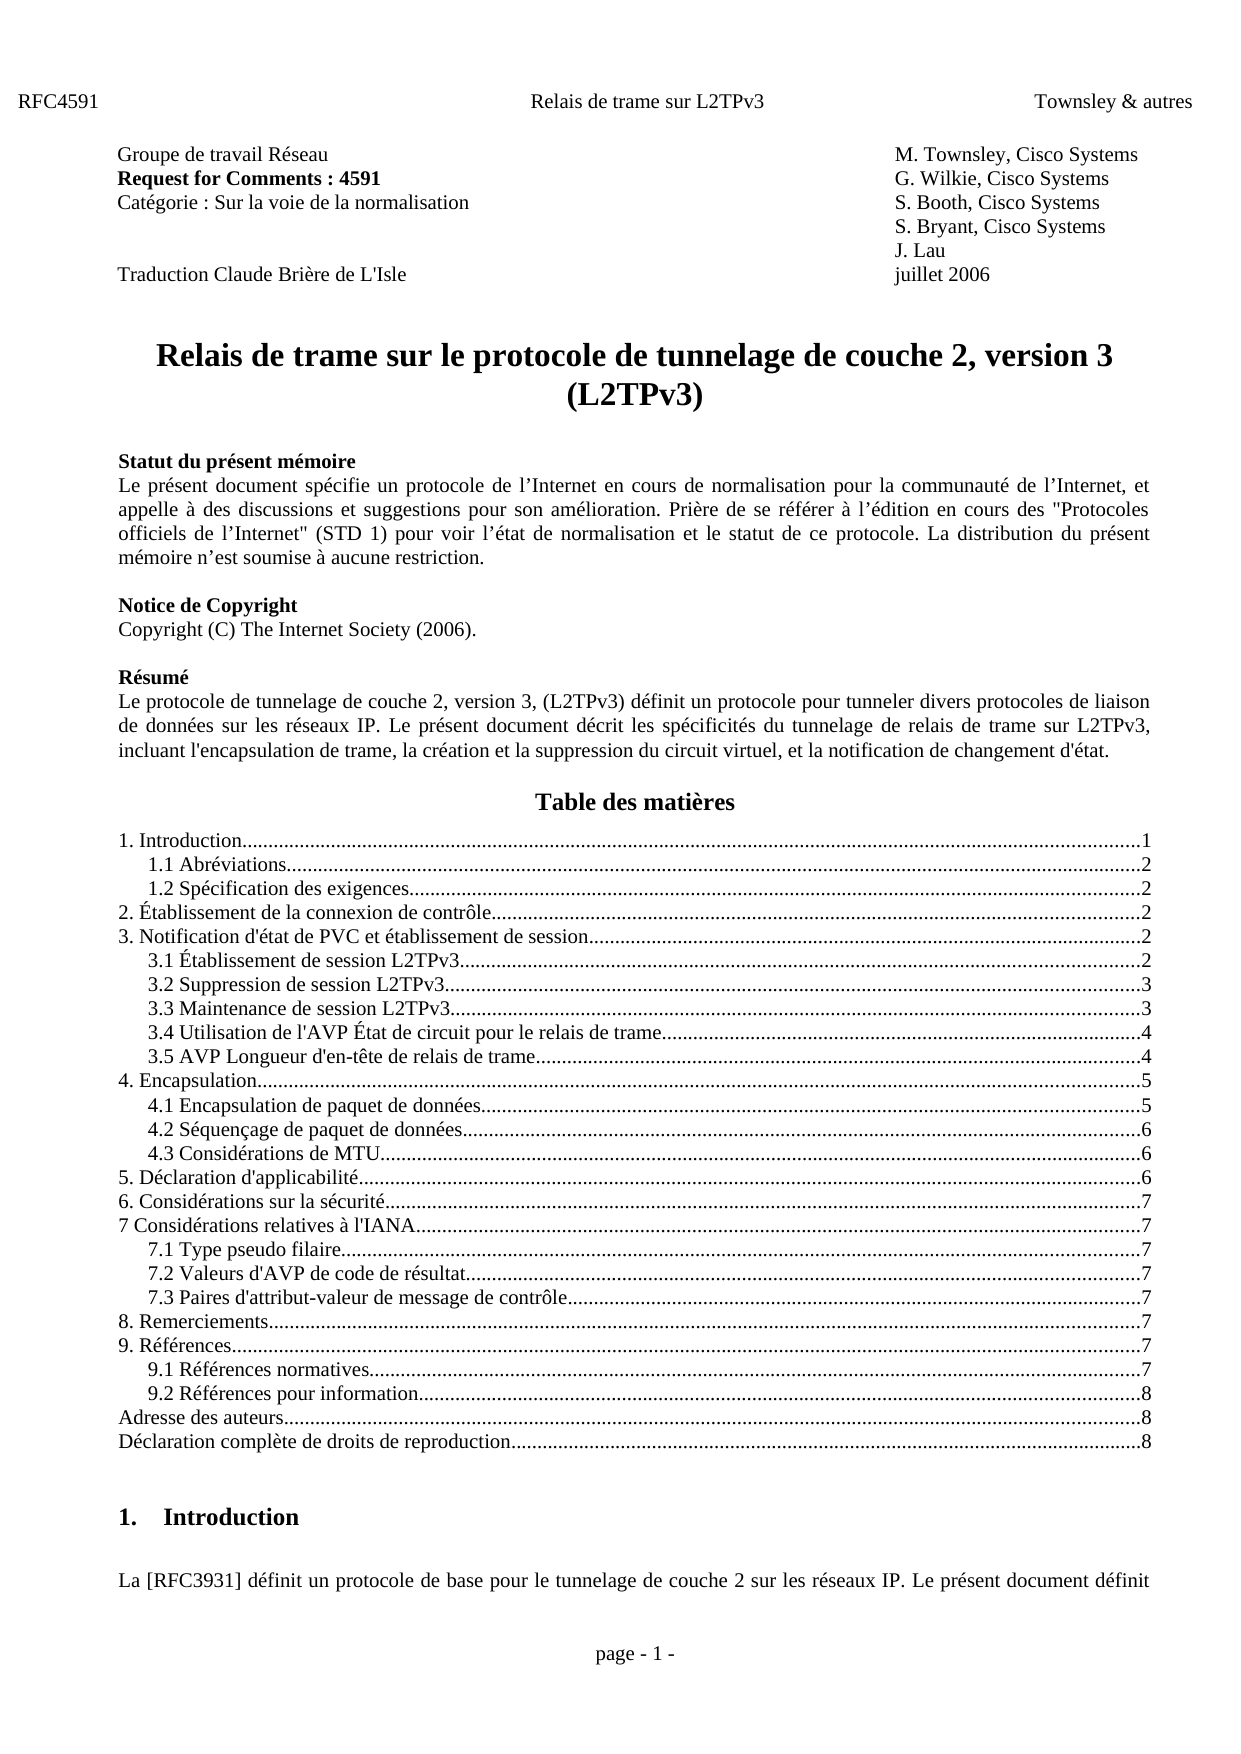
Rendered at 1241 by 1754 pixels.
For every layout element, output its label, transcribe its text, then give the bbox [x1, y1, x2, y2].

table_cell S. Bryant, Cisco Systems [895, 214, 1151, 238]
table_cell G. Wilkie, Cisco Systems [895, 166, 1151, 190]
text 3.2 Suppression de session L2TPv3 3 [148, 972, 1152, 996]
text 4. Encapsulation 5 [118, 1068, 1152, 1092]
text 9.1 Références normatives 7 [148, 1357, 1152, 1381]
table_cell juillet 2006 [895, 263, 1151, 286]
text Copyright (C) The Internet Society (2006). [118, 617, 1152, 641]
text 7.2 Valeurs d'AVP de code de résultat 7 [148, 1261, 1152, 1285]
table_cell J. Lau [895, 238, 1151, 262]
text Déclaration complète de droits de reproduction 8 [118, 1429, 1152, 1453]
text 1.1 Abréviations 2 [148, 852, 1152, 876]
text 7.3 Paires d'attribut-valeur de message de contrôle 7 [148, 1285, 1152, 1309]
text 6. Considérations sur la sécurité 7 [118, 1189, 1152, 1213]
text 4.1 Encapsulation de paquet de données 5 [148, 1092, 1152, 1117]
subtitle Table des matières [118, 787, 1152, 815]
text 2. Établissement de la connexion de contrôle 2 [118, 900, 1152, 924]
table_cell Traduction Claude Brière de L'Isle [117, 263, 894, 286]
text 3.5 AVP Longueur d'en-tête de relais de trame 4 [148, 1044, 1152, 1068]
table_cell Request for Comments : 4591 [117, 166, 894, 190]
text 3. Notification d'état de PVC et établissement de session 2 [118, 924, 1152, 948]
text 9.2 Références pour information 8 [148, 1381, 1152, 1405]
text 9. Références 7 [118, 1333, 1152, 1357]
text Adresse des auteurs 8 [118, 1405, 1152, 1429]
text Notice de Copyright [118, 593, 1152, 617]
text 4.3 Considérations de MTU 6 [148, 1141, 1152, 1165]
text 4.2 Séquençage de paquet de données 6 [148, 1117, 1152, 1141]
table_cell [117, 238, 894, 262]
text 8. Remerciements 7 [118, 1309, 1152, 1333]
text 7.1 Type pseudo filaire 7 [148, 1237, 1152, 1261]
text 3.4 Utilisation de l'AVP État de circuit pour le relais de trame 4 [148, 1020, 1152, 1044]
table_cell [117, 214, 894, 238]
text La [RFC3931] définit un protocole de base pour le tunnelage de couche 2 sur les réseaux IP. Le présent document définit [118, 1568, 1152, 1592]
text 1. Introduction 1 [118, 828, 1152, 852]
text Le protocole de tunnelage de couche 2, version 3, (L2TPv3) définit un protocole pour tunneler divers protocoles de liaison de données sur les réseaux IP. Le présent document décrit les spécificités du tunnelage de relais de trame sur L2TPv3, incluant l'encapsulation de trame, la création et la suppression du circuit virtuel, et la notification de changement d'état. [118, 689, 1152, 762]
text 3.3 Maintenance de session L2TPv3 3 [148, 996, 1152, 1020]
text 5. Déclaration d'applicabilité 6 [118, 1165, 1152, 1189]
text 3.1 Établissement de session L2TPv3 2 [148, 948, 1152, 972]
table_header M. Townsley, Cisco Systems [895, 142, 1151, 166]
text Statut du présent mémoire [118, 449, 1152, 473]
text 1.2 Spécification des exigences 2 [148, 876, 1152, 900]
text 7 Considérations relatives à l'IANA 7 [118, 1213, 1152, 1237]
table_cell S. Booth, Cisco Systems [895, 190, 1151, 214]
table_header Groupe de travail Réseau [117, 142, 894, 166]
subtitle Relais de trame sur le protocole de tunnelage de couche 2, version 3 (L2TPv3) [118, 336, 1152, 412]
text Le présent document spécifie un protocole de l’Internet en cours de normalisation pour la communauté de l’Internet, et appelle à des discussions et suggestions pour son amélioration. Prière de se référer à l’édition en cours des "Protocoles officiels de l’Internet" (STD 1) pour voir l’état de normalisation et le statut de ce protocole. La distribution du présent mémoire n’est soumise à aucune restriction. [118, 473, 1152, 569]
table_cell Catégorie : Sur la voie de la normalisation [117, 190, 894, 214]
text Résumé [118, 665, 1152, 689]
subtitle 1. Introduction [118, 1502, 1152, 1531]
